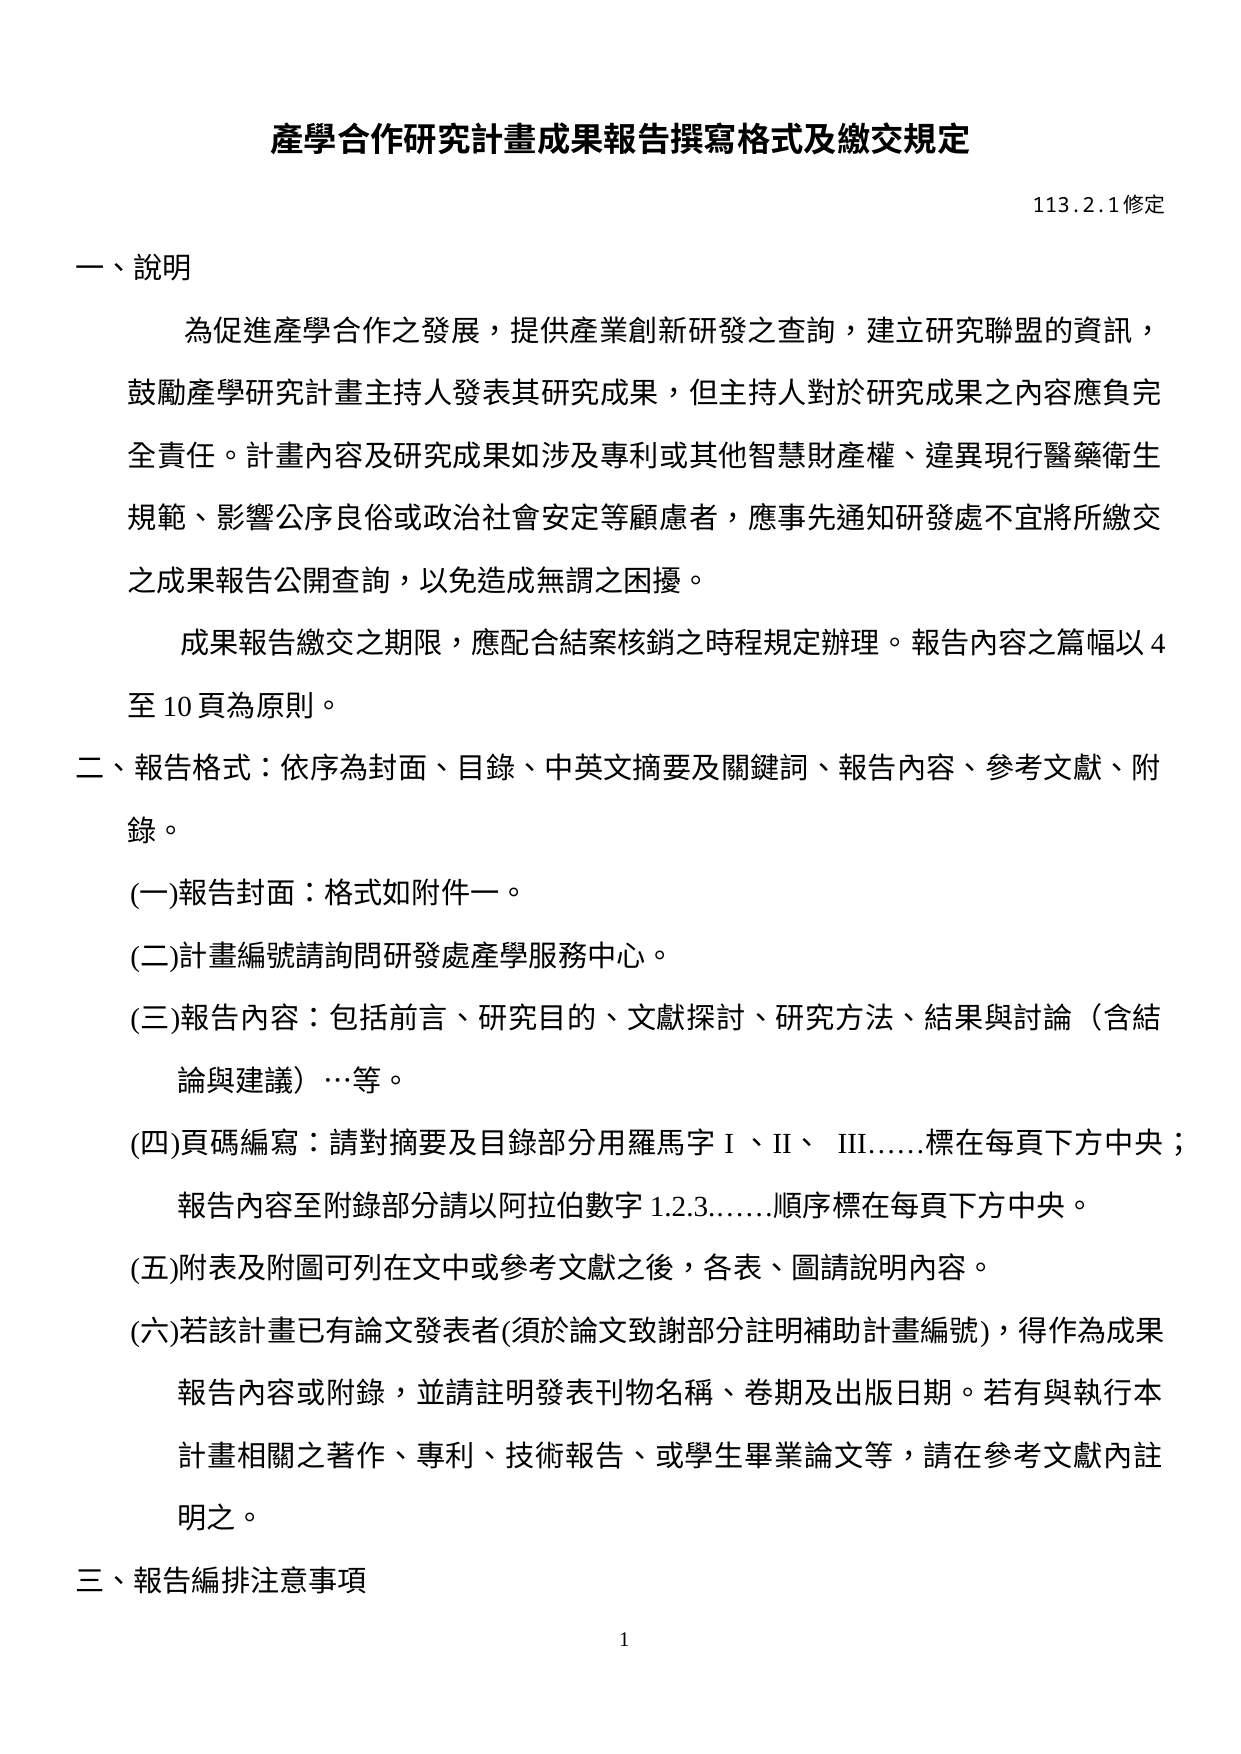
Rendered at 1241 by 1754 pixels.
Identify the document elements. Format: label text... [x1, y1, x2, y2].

text (五)附表及附圖可列在文中或參考文獻之後，各表、圖請說明內容。 [130, 1224, 1165, 1287]
text (六)若該計畫已有論文發表者(須於論文致謝部分註明補助計畫編號)，得作為成果報告內容或附錄，並請註明發表刊物名稱、卷期及出版日期。若有與執行本計畫相關之著作、專利、技術報告、或學生畢業論文等，請在參考文獻內註明之。 [130, 1287, 1165, 1537]
text (一)報告封面：格式如附件一。 [130, 849, 1165, 912]
text 產學合作研究計畫成果報告撰寫格式及繳交規定 [75, 108, 1165, 162]
text 三、報告編排注意事項 [75, 1537, 1165, 1599]
text 二、報告格式：依序為封面、目錄、中英文摘要及關鍵詞、報告內容、參考文獻、附錄。 [75, 724, 1165, 849]
text 為促進產學合作之發展，提供產業創新研發之查詢，建立研究聯盟的資訊，鼓勵產學研究計畫主持人發表其研究成果，但主持人對於研究成果之內容應負完全責任。計畫內容及研究成果如涉及專利或其他智慧財產權、違異現行醫藥衛生規範、影響公序良俗或政治社會安定等顧慮者，應事先通知研發處不宜將所繳交之成果報告公開查詢，以免造成無謂之困擾。 [127, 287, 1165, 599]
text (四)頁碼編寫：請對摘要及目錄部分用羅馬字I 、II、 III……標在每頁下方中央；報告內容至附錄部分請以阿拉伯數字1.2.3.……順序標在每頁下方中央。 [130, 1099, 1165, 1224]
text (三)報告內容：包括前言、研究目的、文獻探討、研究方法、結果與討論（含結論與建議）…等。 [130, 974, 1165, 1099]
text 一、說明 [75, 224, 1165, 287]
text 113.2.1修定 [75, 162, 1165, 224]
text 成果報告繳交之期限，應配合結案核銷之時程規定辦理。報告內容之篇幅以4至10頁為原則。 [127, 599, 1165, 724]
text (二)計畫編號請詢問研發處產學服務中心。 [130, 912, 1165, 974]
